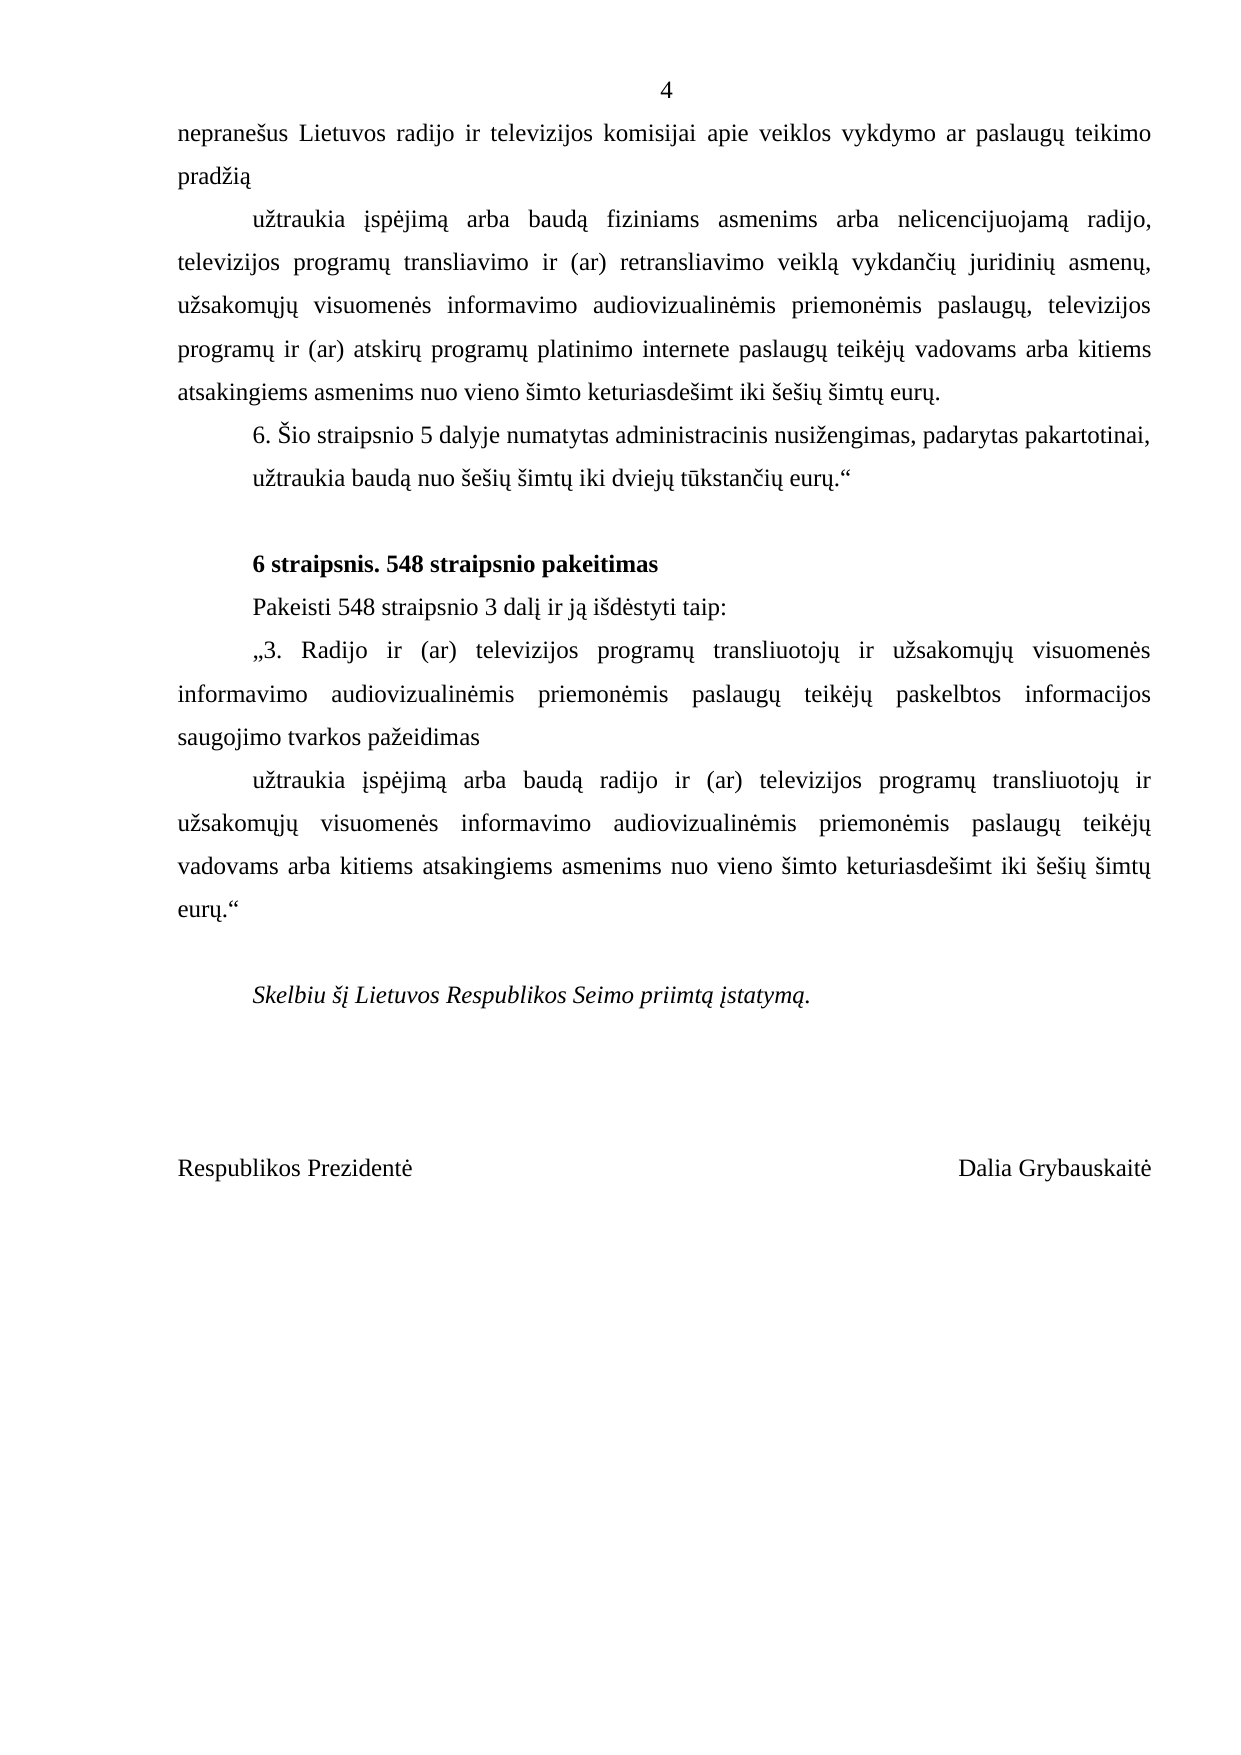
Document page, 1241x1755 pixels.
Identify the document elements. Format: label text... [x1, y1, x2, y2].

text 6. Šio straipsnio 5 dalyje numatytas administracinis nusižengimas, padarytas pakartotinai, [177, 420, 1152, 449]
text Pakeisti 548 straipsnio 3 dalį ir ją išdėstyti taip: [177, 592, 1152, 621]
text Skelbiu šį Lietuvos Respublikos Seimo priimtą įstatymą. [177, 981, 1152, 1009]
text Respublikos Prezidentė Dalia Grybauskaitė [177, 1153, 1152, 1182]
text užtraukia baudą nuo šešių šimtų iki dviejų tūkstančių eurų.“ [177, 463, 1152, 492]
text 6 straipsnis. 548 straipsnio pakeitimas [177, 549, 1152, 578]
text nepranešus Lietuvos radijo ir televizijos komisijai apie veiklos vykdymo ar paslaugų teikimo pradžią [177, 118, 1152, 190]
text užtraukia įspėjimą arba baudą fiziniams asmenims arba nelicencijuojamą radijo, televizijos programų transliavimo ir (ar) retransliavimo veiklą vykdančių juridinių asmenų, užsakomųjų visuomenės informavimo audiovizualinėmis priemonėmis paslaugų, televizijos programų ir (ar) atskirų programų platinimo internete paslaugų teikėjų vadovams arba kitiems atsakingiems asmenims nuo vieno šimto keturiasdešimt iki šešių šimtų eurų. [177, 204, 1152, 406]
text „3. Radijo ir (ar) televizijos programų transliuotojų ir užsakomųjų visuomenės informavimo audiovizualinėmis priemonėmis paslaugų teikėjų paskelbtos informacijos saugojimo tvarkos pažeidimas [177, 636, 1152, 751]
text užtraukia įspėjimą arba baudą radijo ir (ar) televizijos programų transliuotojų ir užsakomųjų visuomenės informavimo audiovizualinėmis priemonėmis paslaugų teikėjų vadovams arba kitiems atsakingiems asmenims nuo vieno šimto keturiasdešimt iki šešių šimtų eurų.“ [177, 765, 1152, 923]
